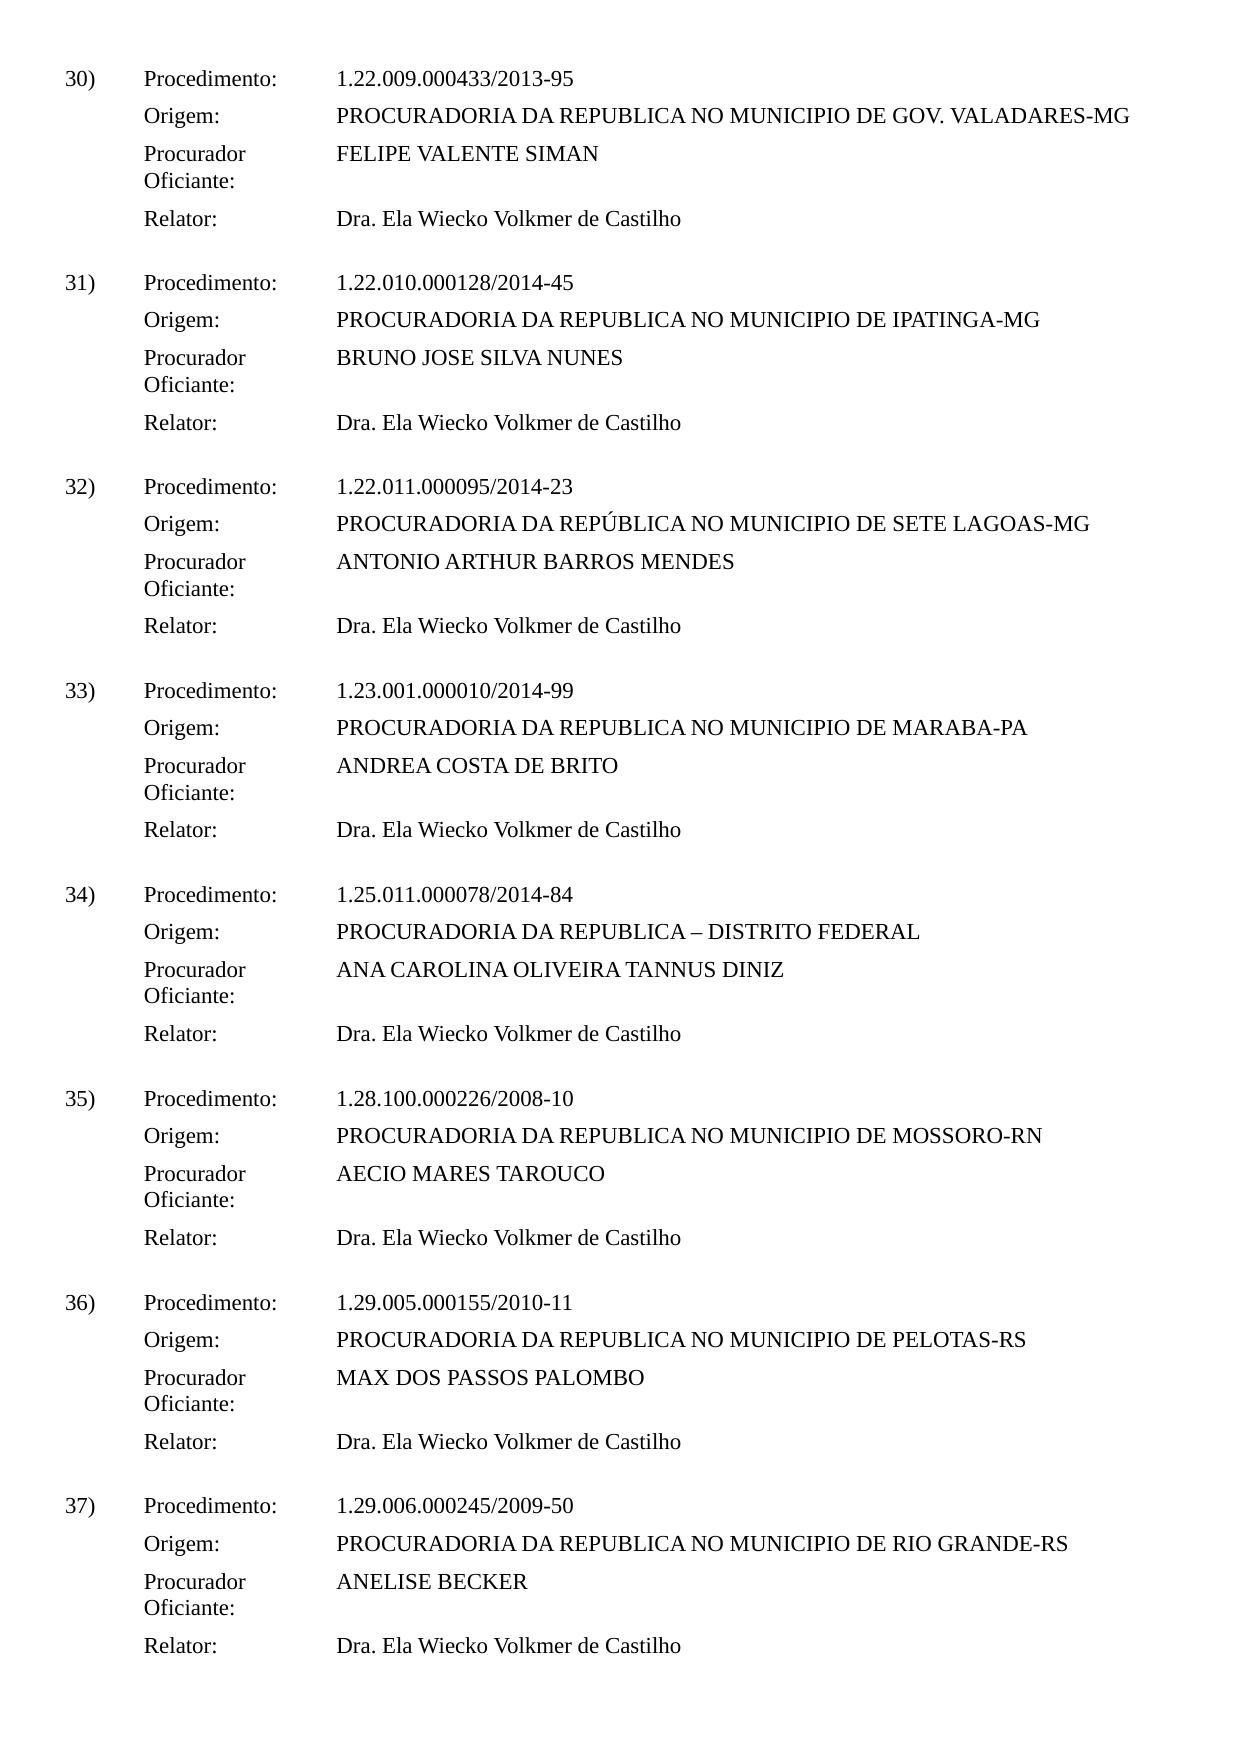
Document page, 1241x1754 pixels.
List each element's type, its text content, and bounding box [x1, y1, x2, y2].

table_cell Relator: [138, 1627, 330, 1664]
table_cell Procurador Oficiante: [138, 339, 330, 403]
table_header Procedimento: [138, 1283, 330, 1321]
table_cell Dra. Ela Wiecko Volkmer de Castilho [330, 1015, 1181, 1052]
table_cell [59, 1359, 138, 1423]
table_cell [59, 1117, 138, 1154]
table_cell [59, 339, 138, 403]
table_cell Relator: [138, 1015, 330, 1052]
table_cell ANDREA COSTA DE BRITO [330, 747, 1181, 811]
table_cell Origem: [138, 709, 330, 747]
table_header Procedimento: [138, 263, 330, 301]
table_cell PROCURADORIA DA REPUBLICA NO MUNICIPIO DE PELOTAS-RS [330, 1321, 1181, 1358]
table_header 1.22.011.000095/2014-23 [330, 467, 1181, 505]
table_cell [59, 1219, 138, 1256]
table_cell PROCURADORIA DA REPUBLICA NO MUNICIPIO DE MARABA-PA [330, 709, 1181, 747]
table_cell Origem: [138, 913, 330, 951]
table_cell Procurador Oficiante: [138, 1359, 330, 1423]
table_cell Origem: [138, 301, 330, 339]
table_header Procedimento: [138, 875, 330, 913]
table_cell [59, 1563, 138, 1627]
table_cell AECIO MARES TAROUCO [330, 1155, 1181, 1219]
table_header Procedimento: [138, 671, 330, 709]
table_cell Relator: [138, 199, 330, 237]
table_cell Procurador Oficiante: [138, 1563, 330, 1627]
table_header Procedimento: [138, 1079, 330, 1117]
table_cell [59, 199, 138, 237]
table_header Procedimento: [138, 467, 330, 505]
table_cell [59, 505, 138, 543]
table_header 1.28.100.000226/2008-10 [330, 1079, 1181, 1117]
table_header 36) [59, 1283, 138, 1321]
table_cell [59, 403, 138, 441]
table_cell [59, 1155, 138, 1219]
table_cell ANELISE BECKER [330, 1563, 1181, 1627]
table_cell [59, 811, 138, 848]
table_cell [59, 913, 138, 951]
table_cell Dra. Ela Wiecko Volkmer de Castilho [330, 199, 1181, 237]
table_header 31) [59, 263, 138, 301]
table_cell Procurador Oficiante: [138, 135, 330, 199]
table_header Procedimento: [138, 59, 330, 97]
table_cell Origem: [138, 1525, 330, 1562]
table_header 37) [59, 1487, 138, 1524]
table_cell [59, 1627, 138, 1664]
table_cell Dra. Ela Wiecko Volkmer de Castilho [330, 1423, 1181, 1460]
table_cell [59, 543, 138, 607]
table_header 32) [59, 467, 138, 505]
table_cell PROCURADORIA DA REPUBLICA NO MUNICIPIO DE GOV. VALADARES-MG [330, 97, 1181, 135]
table_cell PROCURADORIA DA REPUBLICA NO MUNICIPIO DE IPATINGA-MG [330, 301, 1181, 339]
table_header Procedimento: [138, 1487, 330, 1524]
table_cell PROCURADORIA DA REPUBLICA – DISTRITO FEDERAL [330, 913, 1181, 951]
table_cell Dra. Ela Wiecko Volkmer de Castilho [330, 811, 1181, 848]
table_cell ANA CAROLINA OLIVEIRA TANNUS DINIZ [330, 951, 1181, 1015]
table_header 1.22.009.000433/2013-95 [330, 59, 1181, 97]
table_cell Origem: [138, 1321, 330, 1358]
table_cell Procurador Oficiante: [138, 951, 330, 1015]
table_cell [59, 951, 138, 1015]
table_cell PROCURADORIA DA REPÚBLICA NO MUNICIPIO DE SETE LAGOAS-MG [330, 505, 1181, 543]
table_cell [59, 1423, 138, 1460]
table_cell Relator: [138, 1219, 330, 1256]
table_header 1.29.006.000245/2009-50 [330, 1487, 1181, 1524]
table_header 35) [59, 1079, 138, 1117]
table_cell Origem: [138, 505, 330, 543]
table_cell Origem: [138, 1117, 330, 1154]
table_cell [59, 1321, 138, 1358]
table_cell Dra. Ela Wiecko Volkmer de Castilho [330, 403, 1181, 441]
table_cell Procurador Oficiante: [138, 543, 330, 607]
table_cell Relator: [138, 607, 330, 644]
table_cell [59, 747, 138, 811]
table_cell [59, 97, 138, 135]
table_cell [59, 301, 138, 339]
table_cell Origem: [138, 97, 330, 135]
table_cell Relator: [138, 1423, 330, 1460]
table_cell Procurador Oficiante: [138, 1155, 330, 1219]
table_cell Procurador Oficiante: [138, 747, 330, 811]
table_cell Relator: [138, 811, 330, 848]
table_cell Relator: [138, 403, 330, 441]
table_cell FELIPE VALENTE SIMAN [330, 135, 1181, 199]
table_header 1.25.011.000078/2014-84 [330, 875, 1181, 913]
table_header 33) [59, 671, 138, 709]
table_cell ANTONIO ARTHUR BARROS MENDES [330, 543, 1181, 607]
table_cell Dra. Ela Wiecko Volkmer de Castilho [330, 1219, 1181, 1256]
table_cell [59, 1525, 138, 1562]
table_cell MAX DOS PASSOS PALOMBO [330, 1359, 1181, 1423]
table_cell PROCURADORIA DA REPUBLICA NO MUNICIPIO DE MOSSORO-RN [330, 1117, 1181, 1154]
table_cell BRUNO JOSE SILVA NUNES [330, 339, 1181, 403]
table_cell PROCURADORIA DA REPUBLICA NO MUNICIPIO DE RIO GRANDE-RS [330, 1525, 1181, 1562]
table_cell [59, 135, 138, 199]
table_header 1.22.010.000128/2014-45 [330, 263, 1181, 301]
table_cell Dra. Ela Wiecko Volkmer de Castilho [330, 1627, 1181, 1664]
table_header 34) [59, 875, 138, 913]
table_header 1.29.005.000155/2010-11 [330, 1283, 1181, 1321]
table_cell [59, 607, 138, 644]
table_header 1.23.001.000010/2014-99 [330, 671, 1181, 709]
table_cell [59, 709, 138, 747]
table_header 30) [59, 59, 138, 97]
table_cell Dra. Ela Wiecko Volkmer de Castilho [330, 607, 1181, 644]
table_cell [59, 1015, 138, 1052]
